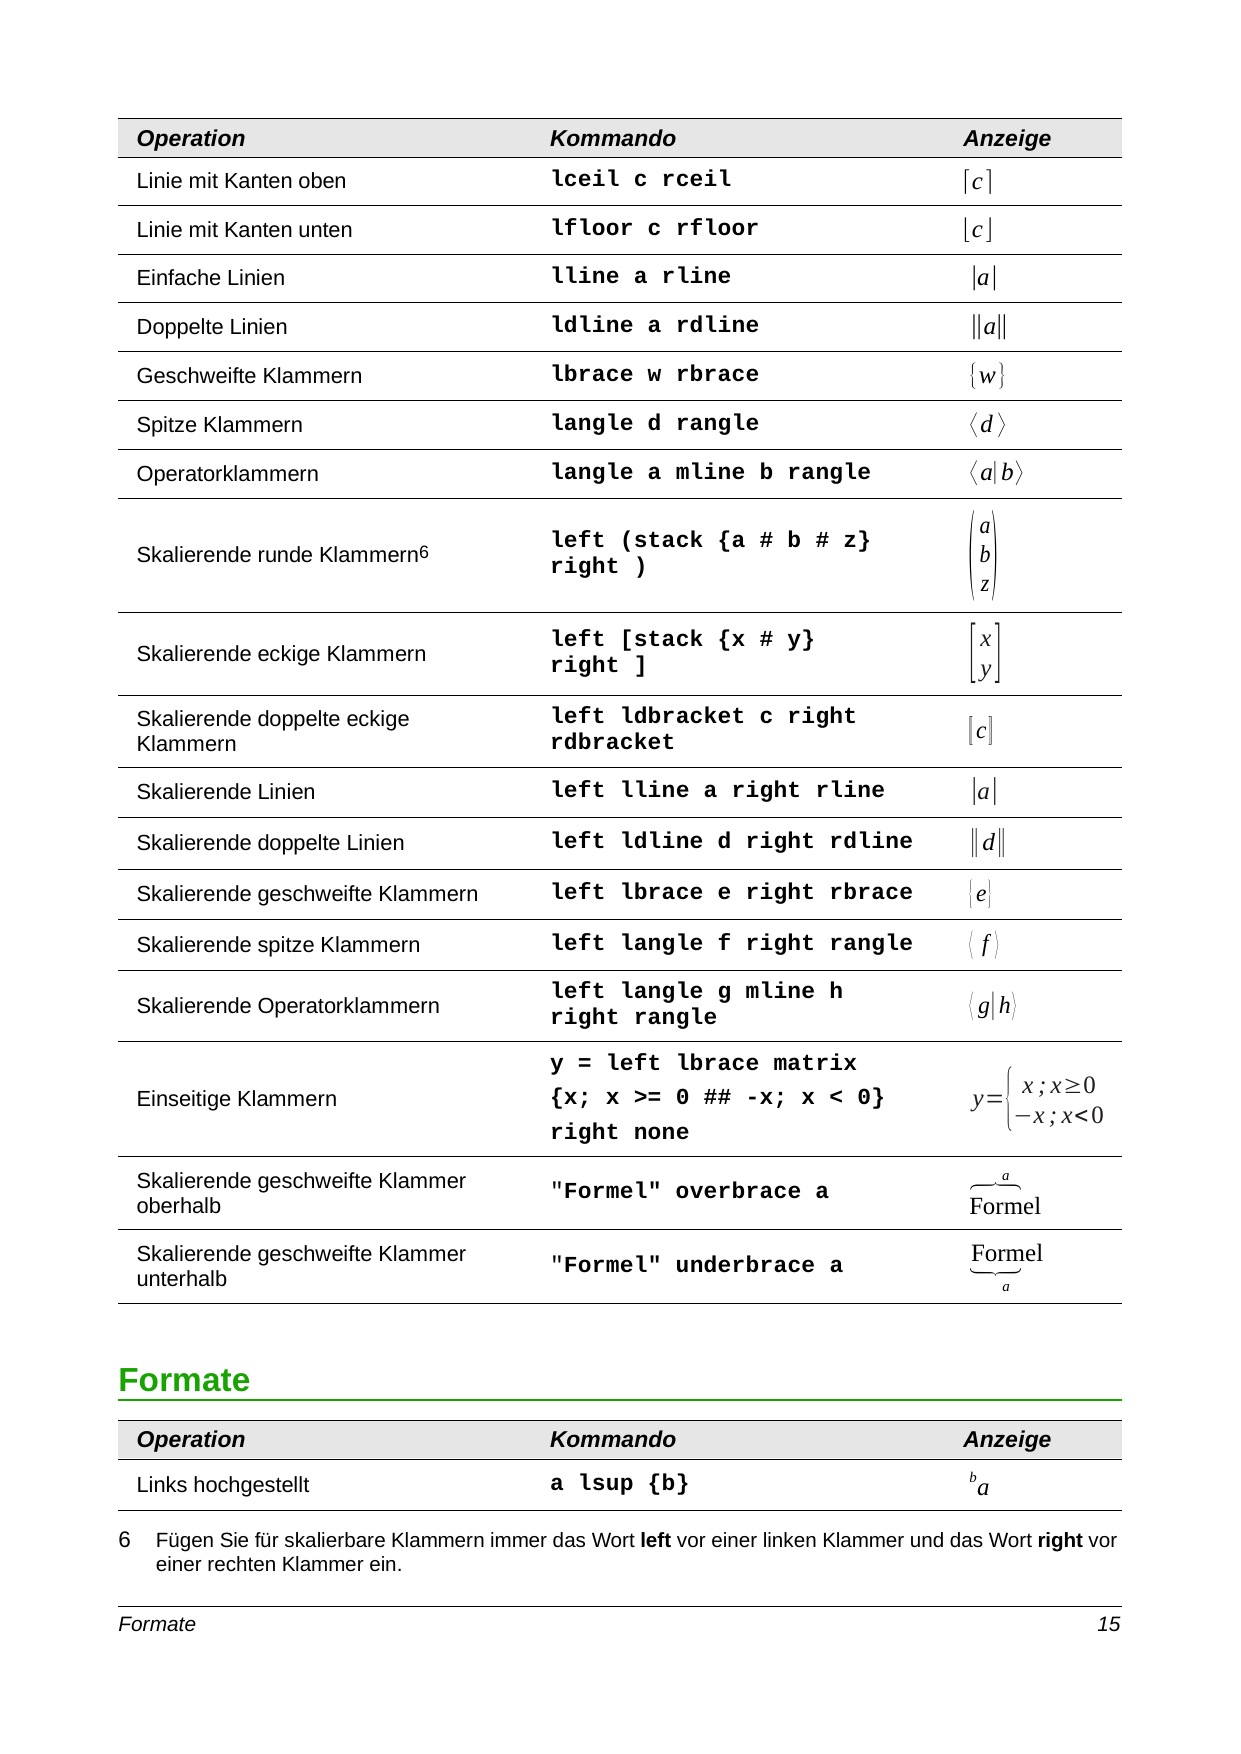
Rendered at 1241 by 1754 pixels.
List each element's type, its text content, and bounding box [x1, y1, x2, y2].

table_cell left lline a right rline [531, 768, 945, 817]
table_cell left lbrace e right rbrace [531, 870, 945, 919]
table_cell [945, 768, 1122, 817]
table_cell [945, 920, 1122, 969]
table_cell left langle g mline h right rangle [531, 971, 945, 1041]
subtitle Formate [118, 1360, 1122, 1399]
table_cell [945, 971, 1122, 1041]
table_cell left (stack {a # b # z} right ) [531, 499, 945, 612]
table_cell [945, 401, 1122, 449]
table_cell Operatorklammern [118, 450, 531, 498]
table_cell Skalierende geschweifte Klammern [118, 870, 531, 919]
table_cell left langle f right rangle [531, 920, 945, 969]
table_cell lbrace w rbrace [531, 352, 945, 400]
table_cell a lsup {b} [531, 1460, 945, 1510]
table_header Operation [118, 1421, 531, 1458]
table_cell Doppelte Linien [118, 303, 531, 351]
table_cell [945, 1042, 1122, 1156]
table_cell [945, 158, 1122, 205]
table_cell Skalierende doppelte Linien [118, 818, 531, 868]
table_cell Einseitige Klammern [118, 1042, 531, 1156]
table_cell Skalierende Operatorklammern [118, 971, 531, 1041]
table_cell [945, 870, 1122, 919]
table_header Kommando [531, 119, 945, 157]
table_cell Skalierende spitze Klammern [118, 920, 531, 969]
table_cell [945, 1230, 1122, 1303]
table_cell Einfache Linien [118, 255, 531, 302]
table_cell langle d rangle [531, 401, 945, 449]
table_cell Skalierende Linien [118, 768, 531, 817]
table_cell "Formel" underbrace a [531, 1230, 945, 1303]
table_cell Spitze Klammern [118, 401, 531, 449]
table_header Anzeige [945, 119, 1122, 157]
table_cell y = left lbrace matrix {x; x >= 0 ## -x; x < 0} right none [531, 1042, 945, 1156]
table_cell Geschweifte Klammern [118, 352, 531, 400]
table_cell "Formel" overbrace a [531, 1157, 945, 1229]
table_cell [945, 352, 1122, 400]
table_cell [945, 1157, 1122, 1229]
table_cell [945, 255, 1122, 302]
table_cell Skalierende eckige Klammern [118, 613, 531, 694]
table_header Operation [118, 119, 531, 157]
table_cell [945, 499, 1122, 612]
table_cell left ldbracket c right rdbracket [531, 696, 945, 767]
table_cell Skalierende doppelte eckige Klammern [118, 696, 531, 767]
table_cell Skalierende geschweifte Klammer unterhalb [118, 1230, 531, 1303]
table_cell [945, 1460, 1122, 1510]
table_cell Skalierende runde Klammern [118, 499, 531, 612]
table_cell left [stack {x # y} right ] [531, 613, 945, 694]
table_cell [945, 450, 1122, 498]
table_cell lfloor c rfloor [531, 206, 945, 253]
table_cell [945, 613, 1122, 694]
table_cell Links hochgestellt [118, 1460, 531, 1510]
table_cell lline a rline [531, 255, 945, 302]
table_cell langle a mline b rangle [531, 450, 945, 498]
table_cell left ldline d right rdline [531, 818, 945, 868]
table_cell Skalierende geschweifte Klammer oberhalb [118, 1157, 531, 1229]
table_cell ldline a rdline [531, 303, 945, 351]
table_cell [945, 303, 1122, 351]
table_cell [945, 818, 1122, 868]
table_cell [945, 206, 1122, 253]
table_cell Linie mit Kanten oben [118, 158, 531, 205]
table_cell lceil c rceil [531, 158, 945, 205]
table_cell Linie mit Kanten unten [118, 206, 531, 253]
table_header Anzeige [945, 1421, 1122, 1458]
table_header Kommando [531, 1421, 945, 1458]
table_cell [945, 696, 1122, 767]
